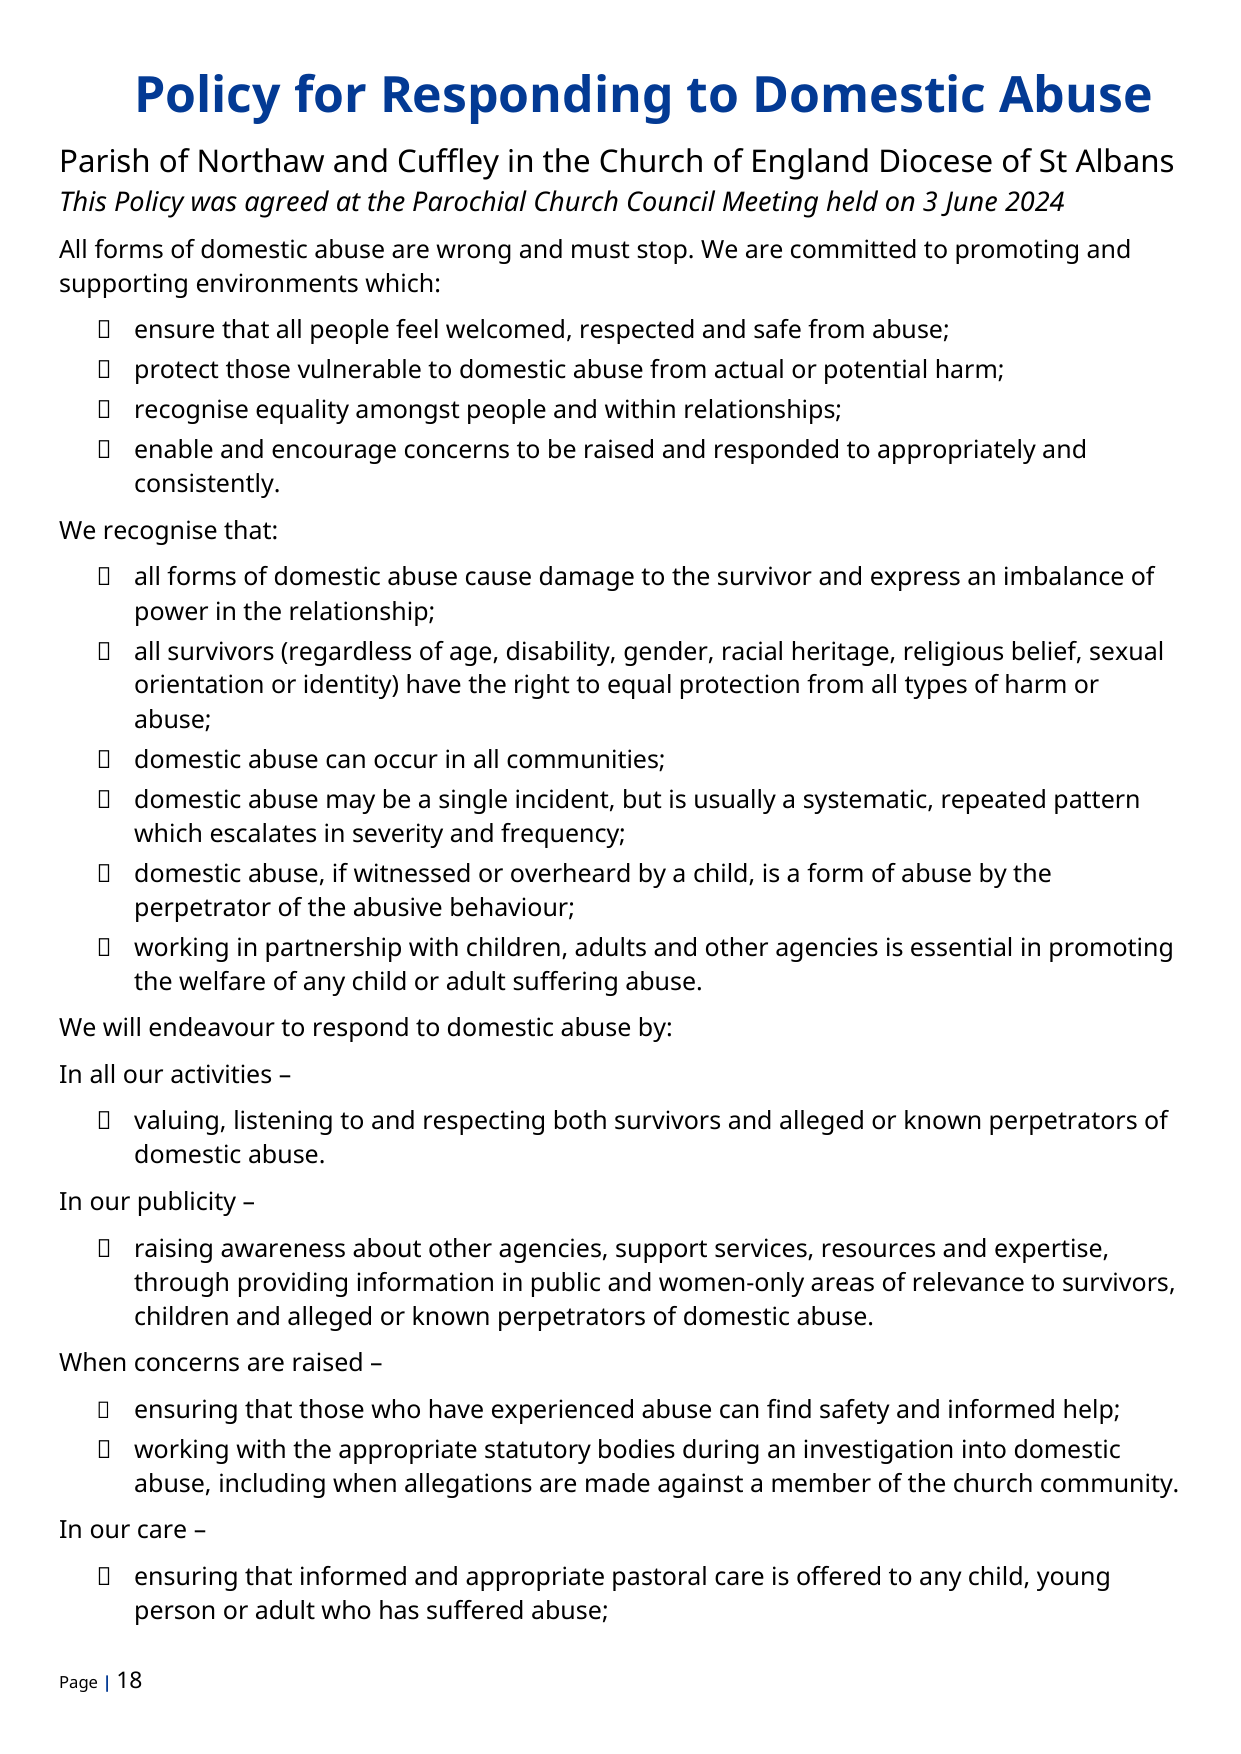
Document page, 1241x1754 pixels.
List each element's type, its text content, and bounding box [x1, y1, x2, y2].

list enable and encourage concerns to be raised and responded to appropriately and consistently. [96, 432, 1181, 500]
list ensure that all people feel welcomed, respected and safe from abuse; [96, 312, 1181, 346]
text When concerns are raised – [59, 1345, 1181, 1379]
list valuing, listening to and respecting both survivors and alleged or known perpetrators of domestic abuse. [96, 1103, 1181, 1171]
text In our care – [59, 1512, 1181, 1546]
list working in partnership with children, adults and other agencies is essential in promoting the welfare of any child or adult suffering abuse. [96, 929, 1181, 997]
text Parish of Northaw and Cuffley in the Church of England Diocese of St Albans [59, 139, 1181, 182]
text We recognise that: [59, 512, 1181, 547]
list ensuring that informed and appropriate pastoral care is offered to any child, young person or adult who has suffered abuse; [96, 1559, 1181, 1627]
list domestic abuse can occur in all communities; [96, 741, 1181, 775]
list ensuring that those who have experienced abuse can find safety and informed help; [96, 1391, 1181, 1426]
list domestic abuse may be a single incident, but is usually a systematic, repeated pattern which escalates in severity and frequency; [96, 781, 1181, 849]
text All forms of domestic abuse are wrong and must stop. We are committed to promoting and supporting environments which: [59, 231, 1181, 299]
list recognise equality amongst people and within relationships; [96, 392, 1181, 426]
list working with the appropriate statutory bodies during an investigation into domestic abuse, including when allegations are made against a member of the church community. [96, 1431, 1181, 1499]
text We will endeavour to respond to domestic abuse by: [59, 1010, 1181, 1044]
list domestic abuse, if witnessed or overheard by a child, is a form of abuse by the perpetrator of the abusive behaviour; [96, 855, 1181, 923]
text This Policy was agreed at the Parochial Church Council Meeting held on 3 June 2024 [59, 182, 1181, 219]
text In our publicity – [59, 1184, 1181, 1218]
text In all our activities – [59, 1056, 1181, 1091]
list all survivors (regardless of age, disability, gender, racial heritage, religious belief, sexual orientation or identity) have the right to equal protection from all types of harm or abuse; [96, 633, 1181, 735]
list all forms of domestic abuse cause damage to the survivor and express an imbalance of power in the relationship; [96, 559, 1181, 627]
list protect those vulnerable to domestic abuse from actual or potential harm; [96, 352, 1181, 386]
subtitle Policy for Responding to Domestic Abuse [59, 59, 1181, 127]
list raising awareness about other agencies, support services, resources and expertise, through providing information in public and women-only areas of relevance to survivors, children and alleged or known perpetrators of domestic abuse. [96, 1230, 1181, 1332]
